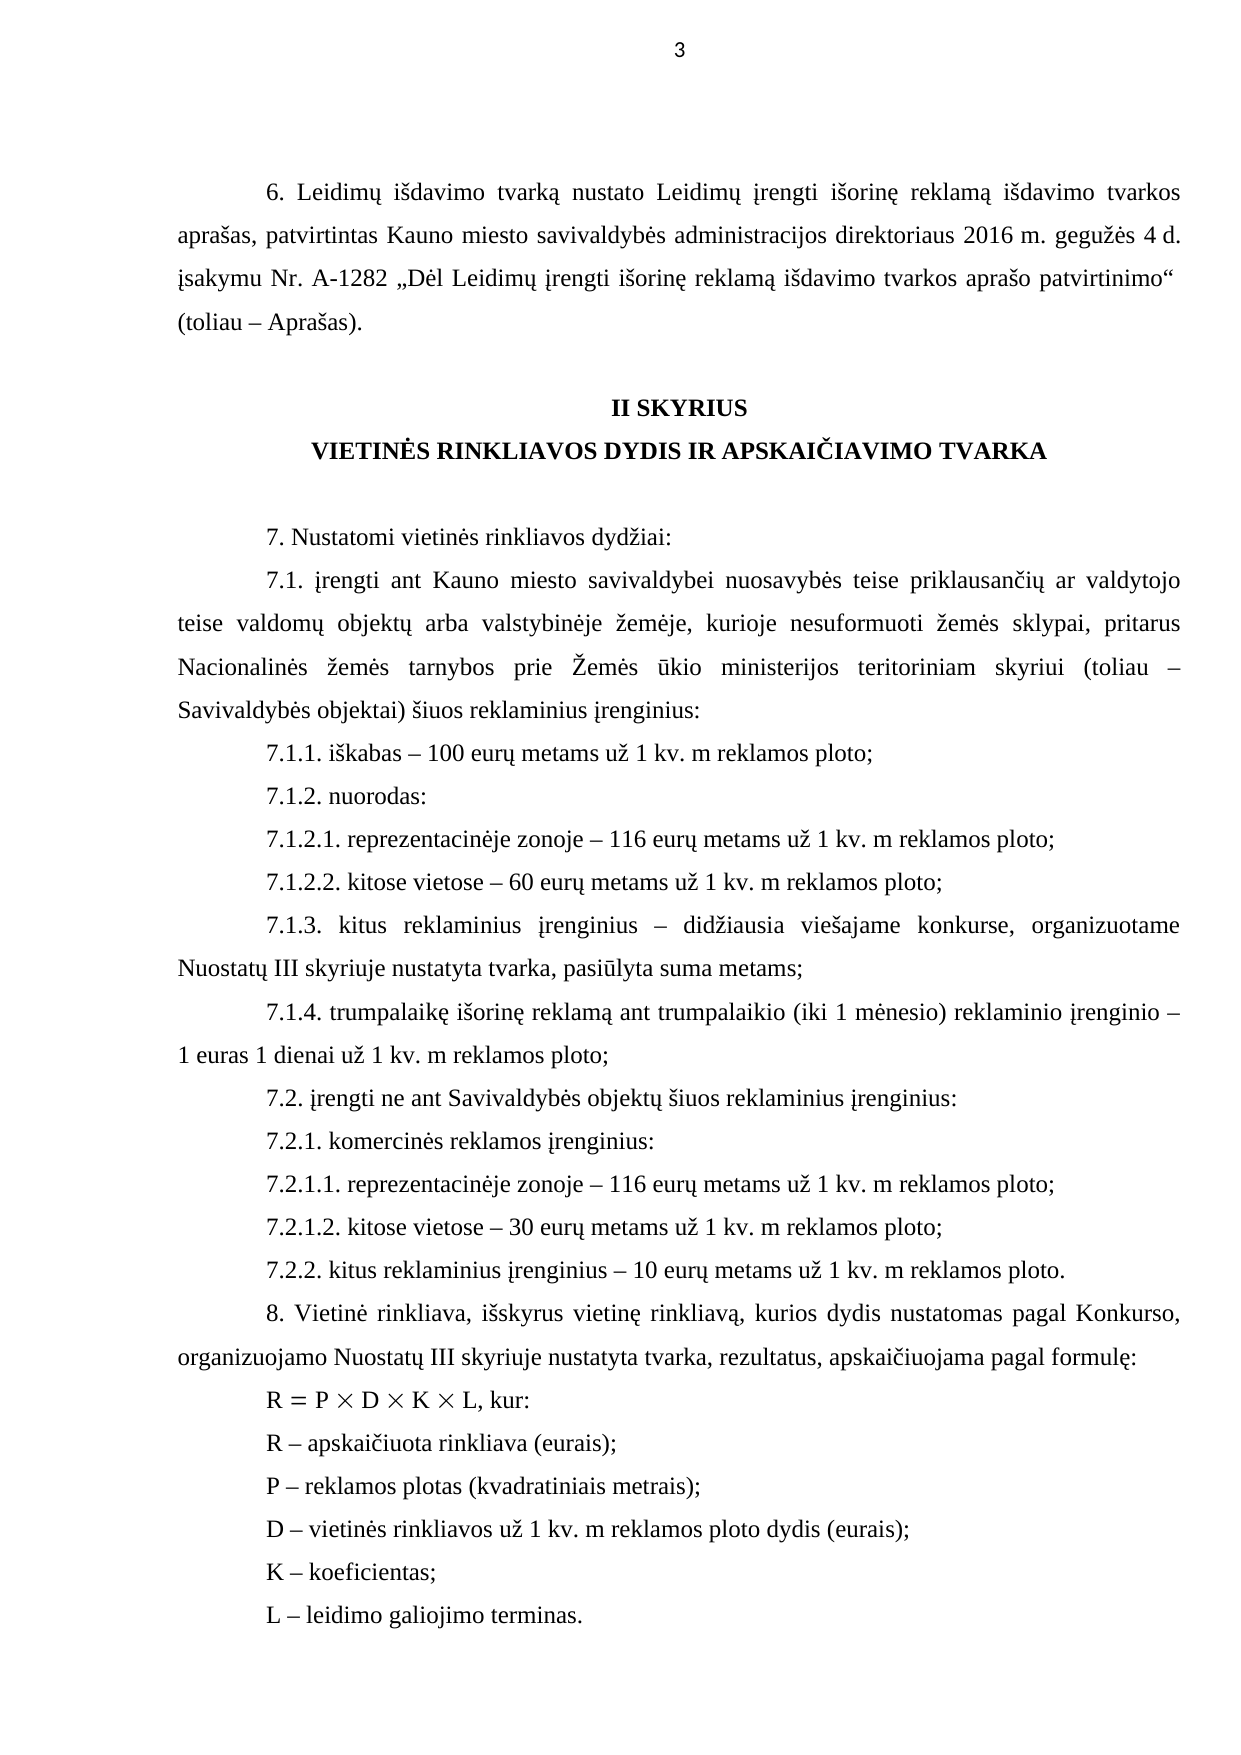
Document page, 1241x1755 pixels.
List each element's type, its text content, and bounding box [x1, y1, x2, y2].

text 7.1.2.2. kitose vietose – 60 eurų metams už 1 kv. m reklamos ploto; [177, 867, 1181, 896]
text 7. Nustatomi vietinės rinkliavos dydžiai: [177, 522, 1181, 551]
text 8. Vietinė rinkliava, išskyrus vietinę rinkliavą, kurios dydis nustatomas pagal Konkurso, organizuojamo Nuostatų III skyriuje nustatyta tvarka, rezultatus, apskaičiuojama pagal formulę: [177, 1298, 1181, 1370]
text 7.1.4. trumpalaikę išorinę reklamą ant trumpalaikio (iki 1 mėnesio) reklaminio įrenginio – 1 euras 1 dienai už 1 kv. m reklamos ploto; [177, 997, 1181, 1068]
text 7.2.1.2. kitose vietose – 30 eurų metams už 1 kv. m reklamos ploto; [177, 1212, 1181, 1241]
text R  P  D  K  L, kur: [177, 1385, 1181, 1413]
text P – reklamos plotas (kvadratiniais metrais); [177, 1471, 1181, 1500]
text 7.1.1. iškabas – 100 eurų metams už 1 kv. m reklamos ploto; [177, 738, 1181, 767]
text 7.2. įrengti ne ant Savivaldybės objektų šiuos reklaminius įrenginius: [177, 1083, 1181, 1112]
text VIETINĖS RINKLIAVOS DYDIS IR APSKAIČIAVIMO TVARKA [177, 436, 1181, 465]
text K – koeficientas; [177, 1557, 1181, 1586]
text 7.2.1.1. reprezentacinėje zonoje – 116 eurų metams už 1 kv. m reklamos ploto; [177, 1169, 1181, 1198]
text II SKYRIUS [177, 393, 1181, 422]
text 7.2.1. komercinės reklamos įrenginius: [177, 1126, 1181, 1155]
text 6. Leidimų išdavimo tvarką nustato Leidimų įrengti išorinę reklamą išdavimo tvarkos aprašas, patvirtintas Kauno miesto savivaldybės administracijos direktoriaus 2016 m. gegužės 4 d. įsakymu Nr. A-1282 „Dėl Leidimų įrengti išorinę reklamą išdavimo tvarkos aprašo patvirtinimo“ (toliau – Aprašas). [177, 177, 1181, 335]
text 7.1.2.1. reprezentacinėje zonoje – 116 eurų metams už 1 kv. m reklamos ploto; [177, 824, 1181, 853]
text D – vietinės rinkliavos už 1 kv. m reklamos ploto dydis (eurais); [177, 1514, 1181, 1543]
text 7.1.2. nuorodas: [177, 781, 1181, 810]
text L – leidimo galiojimo terminas. [177, 1600, 1181, 1629]
text 7.1.3. kitus reklaminius įrenginius – didžiausia viešajame konkurse, organizuotame Nuostatų III skyriuje nustatyta tvarka, pasiūlyta suma metams; [177, 910, 1181, 982]
text R – apskaičiuota rinkliava (eurais); [177, 1428, 1181, 1457]
text 7.2.2. kitus reklaminius įrenginius – 10 eurų metams už 1 kv. m reklamos ploto. [177, 1255, 1181, 1284]
text 7.1. įrengti ant Kauno miesto savivaldybei nuosavybės teise priklausančių ar valdytojo teise valdomų objektų arba valstybinėje žemėje, kurioje nesuformuoti žemės sklypai, pritarus Nacionalinės žemės tarnybos prie Žemės ūkio ministerijos teritoriniam skyriui (toliau – Savivaldybės objektai) šiuos reklaminius įrenginius: [177, 565, 1181, 723]
